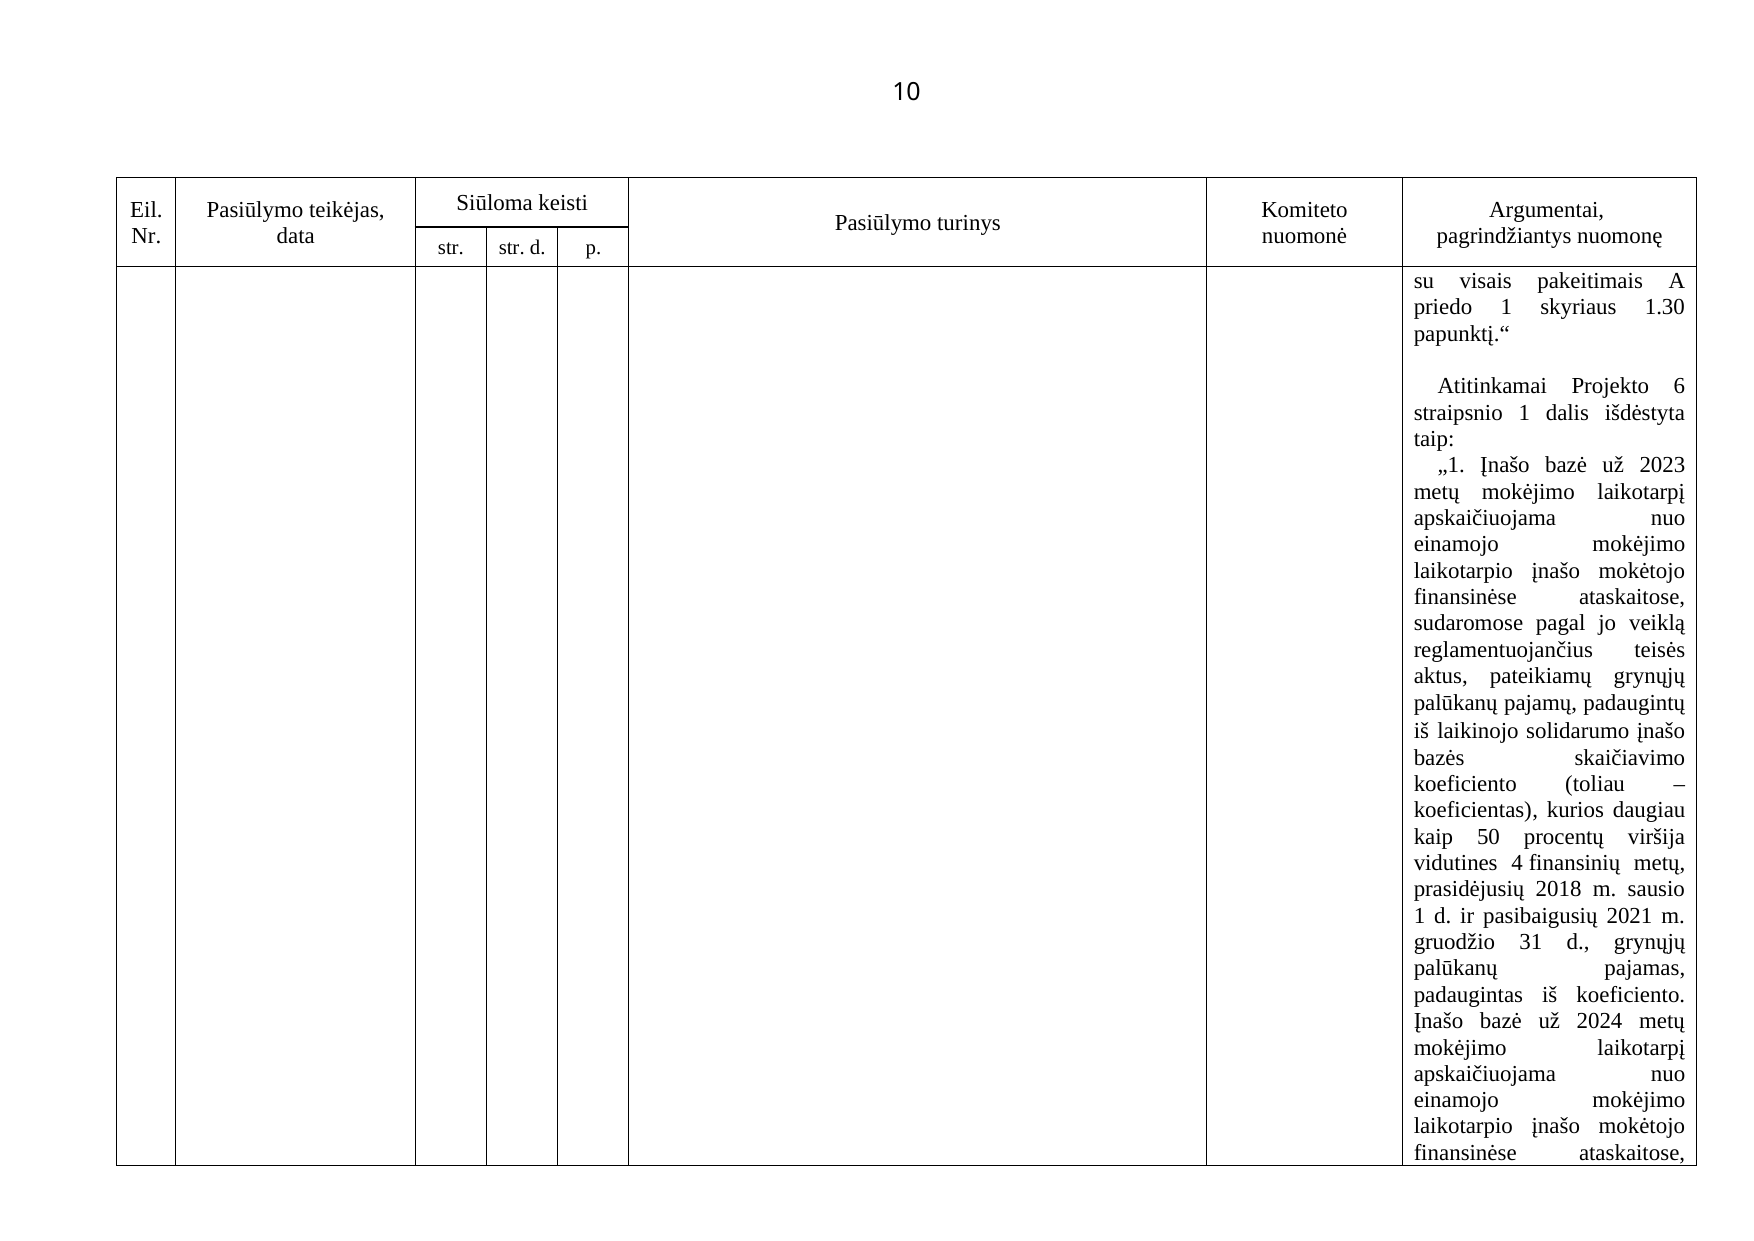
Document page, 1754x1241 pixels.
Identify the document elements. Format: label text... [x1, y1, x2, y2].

table_header Siūloma keisti [416, 178, 628, 226]
table_header Pasiūlymo teikėjas, data [176, 178, 415, 266]
table_cell str. [416, 228, 486, 266]
table_cell [558, 267, 628, 1165]
table_cell [629, 267, 1206, 1165]
table_header Pasiūlymo turinys [629, 178, 1206, 266]
table_header Eil. Nr. [117, 178, 175, 266]
table_cell [1207, 267, 1402, 1165]
table_cell str. d. [487, 228, 557, 266]
table_cell [416, 267, 486, 1165]
table_cell [176, 267, 415, 1165]
table_header Argumentai, pagrindžiantys nuomonę [1403, 178, 1696, 266]
table_cell p. [558, 228, 628, 266]
table_header Komiteto nuomonė [1207, 178, 1402, 266]
table_cell su visais pakeitimais A priedo 1 skyriaus 1.30 papunktį.“ Atitinkamai Projekto 6 straipsnio 1 dalis išdėstyta taip: „1. Įnašo bazė už 2023 metų mokėjimo laikotarpį apskaičiuojama nuo einamojo mokėjimo laikotarpio įnašo mokėtojo finansinėse ataskaitose, sudaromose pagal jo veiklą reglamentuojančius teisės aktus, pateikiamų grynųjų palūkanų pajamų, padaugintų iš laikinojo solidarumo įnašo bazės skaičiavimo koeficiento (toliau – koeficientas), kurios daugiau kaip 50 procentų viršija vidutines 4 finansinių metų, prasidėjusių 2018 m. sausio 1 d. ir pasibaigusių 2021 m. gruodžio 31 d., grynųjų palūkanų pajamas, padaugintas iš koeficiento. Įnašo bazė už 2024 metų mokėjimo laikotarpį apskaičiuojama nuo einamojo mokėjimo laikotarpio įnašo mokėtojo finansinėse ataskaitose, [1403, 267, 1696, 1165]
table_cell [117, 267, 175, 1165]
table_cell [487, 267, 557, 1165]
